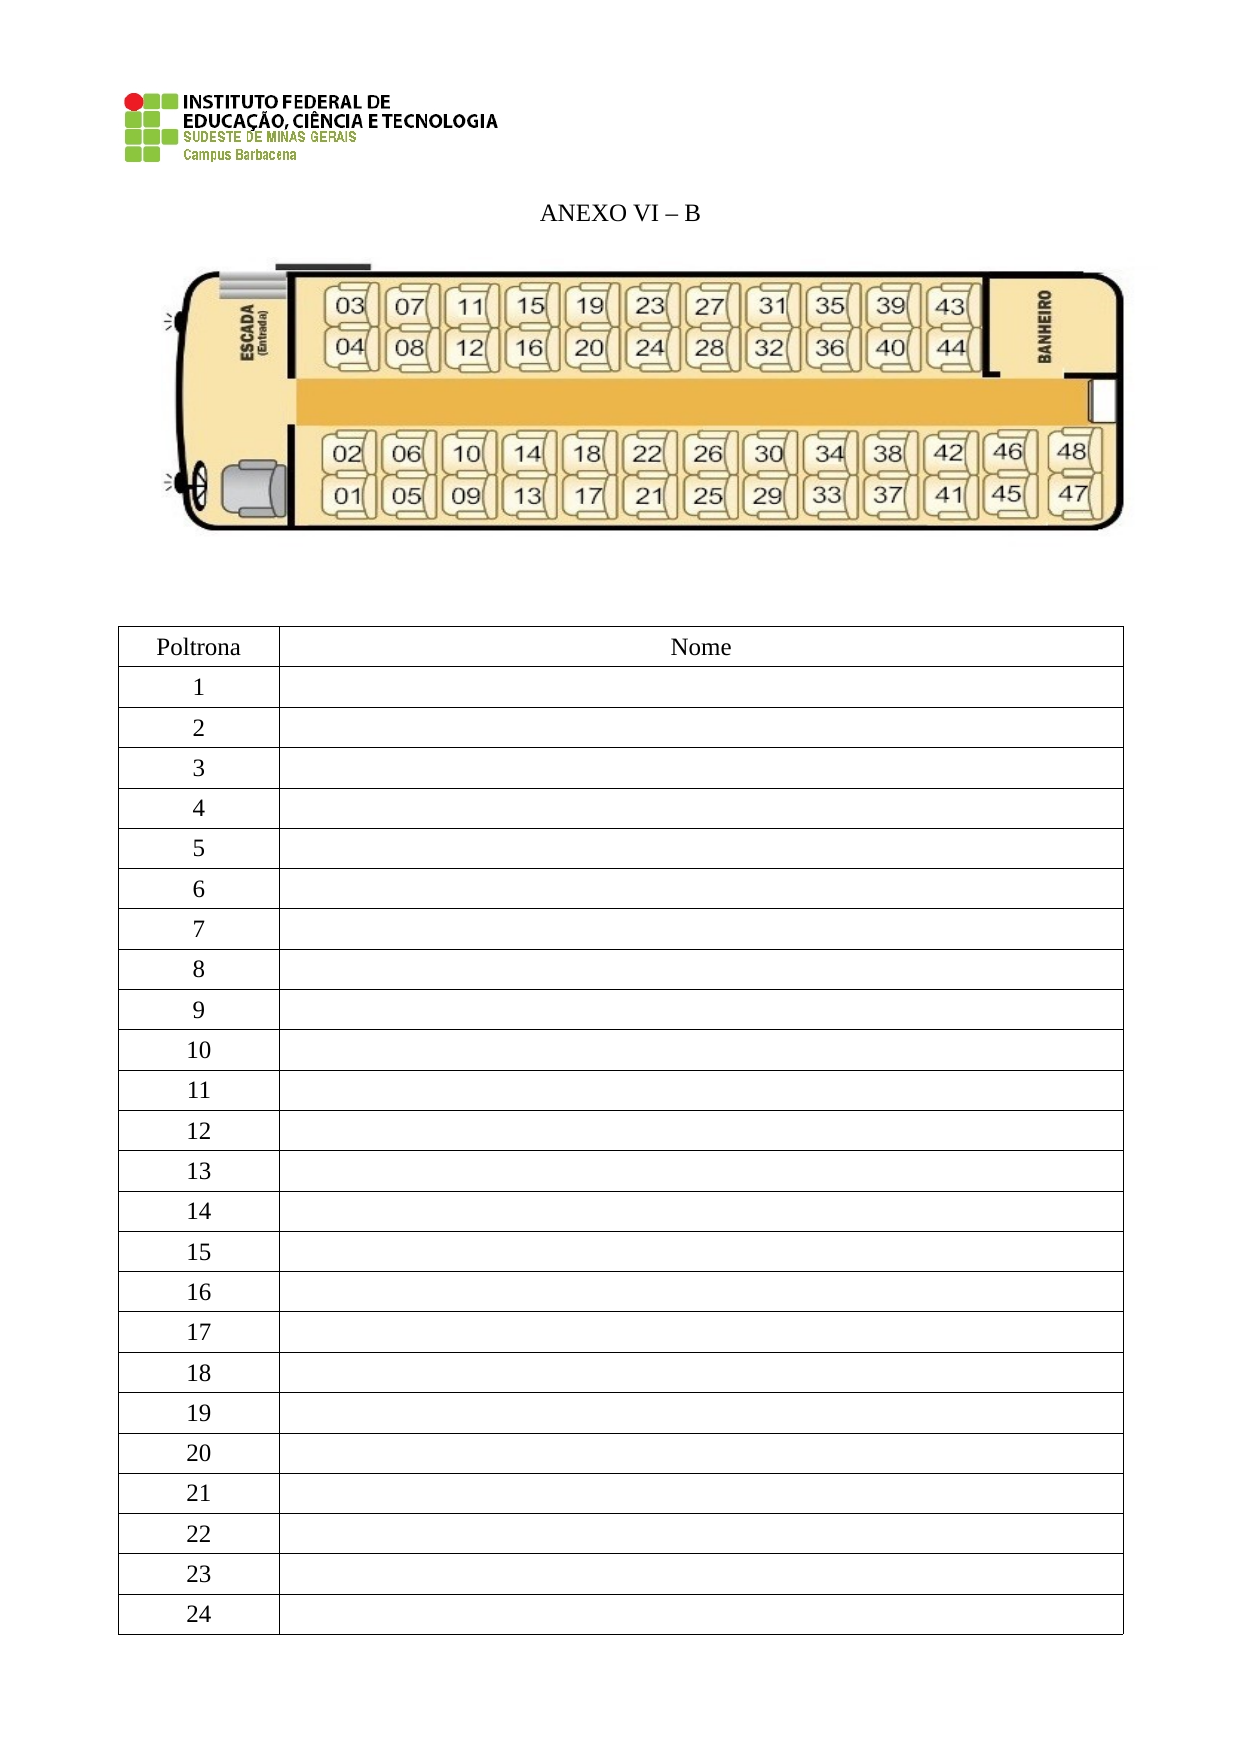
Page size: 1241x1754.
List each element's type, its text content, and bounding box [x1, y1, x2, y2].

table_cell 11 [119, 1071, 279, 1110]
table_cell 17 [119, 1312, 279, 1352]
table_cell [280, 950, 1123, 989]
table_cell 7 [119, 909, 279, 949]
table_cell 20 [119, 1434, 279, 1473]
table_cell 2 [119, 708, 279, 747]
table_cell [280, 1111, 1123, 1150]
table_cell [280, 869, 1123, 908]
table_cell 24 [119, 1595, 279, 1634]
table_cell [280, 1595, 1123, 1634]
table_cell [280, 1434, 1123, 1473]
table_cell 19 [119, 1393, 279, 1432]
table_cell 5 [119, 829, 279, 868]
table_cell [280, 1393, 1123, 1432]
table_cell 15 [119, 1232, 279, 1271]
table_cell [280, 1192, 1123, 1231]
table_cell 22 [119, 1514, 279, 1553]
table_cell 1 [119, 667, 279, 707]
table_cell [280, 667, 1123, 707]
table_cell [280, 1474, 1123, 1513]
table_cell 21 [119, 1474, 279, 1513]
table_cell [280, 1554, 1123, 1594]
table_cell [280, 1151, 1123, 1191]
table_cell 16 [119, 1272, 279, 1311]
table_cell [280, 1272, 1123, 1311]
picture [118, 87, 514, 168]
table_cell 4 [119, 789, 279, 828]
table_cell [280, 789, 1123, 828]
table_cell [280, 1353, 1123, 1392]
table_cell [280, 1232, 1123, 1271]
table_cell 9 [119, 990, 279, 1029]
table_cell [280, 1030, 1123, 1069]
table_cell 8 [119, 950, 279, 989]
table_cell 14 [119, 1192, 279, 1231]
table_header Poltrona [119, 627, 279, 666]
table_cell 10 [119, 1030, 279, 1069]
table_cell 3 [119, 748, 279, 787]
table_cell [280, 829, 1123, 868]
table_cell [280, 1514, 1123, 1553]
table_header Nome [280, 627, 1123, 666]
table_cell [280, 990, 1123, 1029]
table_cell [280, 909, 1123, 949]
text ANEXO VI – B [118, 198, 1122, 227]
table_cell [280, 748, 1123, 787]
table_cell [280, 1312, 1123, 1352]
table_cell 12 [119, 1111, 279, 1150]
picture [160, 257, 1241, 598]
table_cell [280, 708, 1123, 747]
table_cell 23 [119, 1554, 279, 1594]
table_cell [280, 1071, 1123, 1110]
table_cell 18 [119, 1353, 279, 1392]
table_cell 13 [119, 1151, 279, 1191]
table_cell 6 [119, 869, 279, 908]
